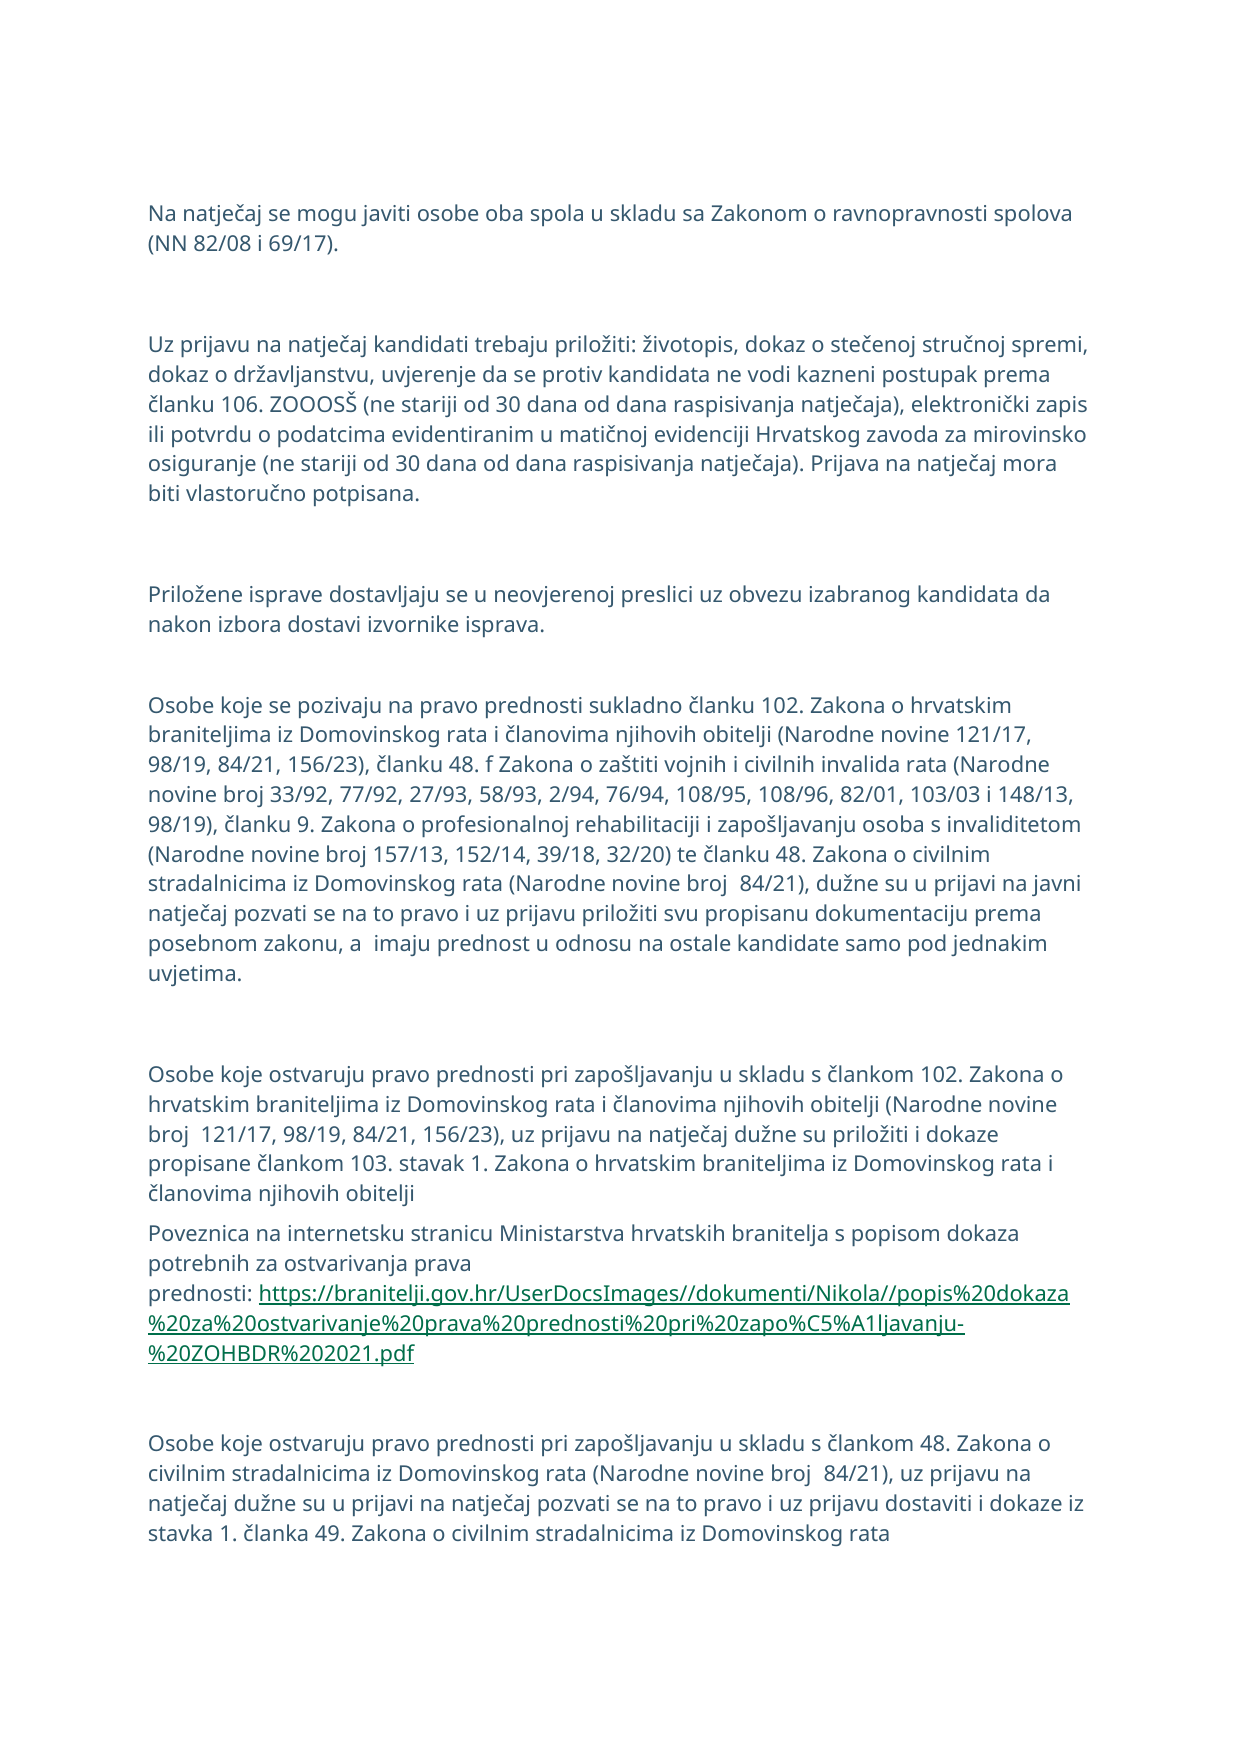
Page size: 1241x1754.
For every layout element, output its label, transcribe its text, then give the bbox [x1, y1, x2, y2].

text Osobe koje ostvaruju pravo prednosti pri zapošljavanju u skladu s člankom 102. Zakona o hrvatskim braniteljima iz Domovinskog rata i članovima njihovih obitelji (Narodne novine broj 121/17, 98/19, 84/21, 156/23), uz prijavu na natječaj dužne su priložiti i dokaze propisane člankom 103. stavak 1. Zakona o hrvatskim braniteljima iz Domovinskog rata i članovima njihovih obitelji [148, 1059, 1093, 1208]
text Na natječaj se mogu javiti osobe oba spola u skladu sa Zakonom o ravnopravnosti spolova (NN 82/08 i 69/17). [148, 198, 1093, 258]
text Uz prijavu na natječaj kandidati trebaju priložiti: životopis, dokaz o stečenoj stručnoj spremi, dokaz o državljanstvu, uvjerenje da se protiv kandidata ne vodi kazneni postupak prema članku 106. ZOOOSŠ (ne stariji od 30 dana od dana raspisivanja natječaja), elektronički zapis ili potvrdu o podatcima evidentiranim u matičnoj evidenciji Hrvatskog zavoda za mirovinsko osiguranje (ne stariji od 30 dana od dana raspisivanja natječaja). Prijava na natječaj mora biti vlastoručno potpisana. [148, 329, 1093, 508]
text Priložene isprave dostavljaju se u neovjerenoj preslici uz obvezu izabranog kandidata da nakon izbora dostavi izvornike isprava. [148, 579, 1093, 669]
text Osobe koje ostvaruju pravo prednosti pri zapošljavanju u skladu s člankom 48. Zakona o civilnim stradalnicima iz Domovinskog rata (Narodne novine broj 84/21), uz prijavu na natječaj dužne su u prijavi na natječaj pozvati se na to pravo i uz prijavu dostaviti i dokaze iz stavka 1. članka 49. Zakona o civilnim stradalnicima iz Domovinskog rata [148, 1428, 1093, 1548]
text Osobe koje se pozivaju na pravo prednosti sukladno članku 102. Zakona o hrvatskim braniteljima iz Domovinskog rata i članovima njihovih obitelji (Narodne novine 121/17, 98/19, 84/21, 156/23), članku 48. f Zakona o zaštiti vojnih i civilnih invalida rata (Narodne novine broj 33/92, 77/92, 27/93, 58/93, 2/94, 76/94, 108/95, 108/96, 82/01, 103/03 i 148/13, 98/19), članku 9. Zakona o profesionalnoj rehabilitaciji i zapošljavanju osoba s invaliditetom (Narodne novine broj 157/13, 152/14, 39/18, 32/20) te članku 48. Zakona o civilnim stradalnicima iz Domovinskog rata (Narodne novine broj 84/21), dužne su u prijavi na javni natječaj pozvati se na to pravo i uz prijavu priložiti svu propisanu dokumentaciju prema posebnom zakonu, a imaju prednost u odnosu na ostale kandidate samo pod jednakim uvjetima. [148, 690, 1093, 988]
text Poveznica na internetsku stranicu Ministarstva hrvatskih branitelja s popisom dokaza potrebnih za ostvarivanja prava prednosti: https://branitelji.gov.hr/UserDocsImages//dokumenti/Nikola//popis%20dokaza%20za%20ostvarivanje%20prava%20prednosti%20pri%20zapo%C5%A1ljavanju-%20ZOHBDR%202021.pdf [148, 1218, 1093, 1367]
